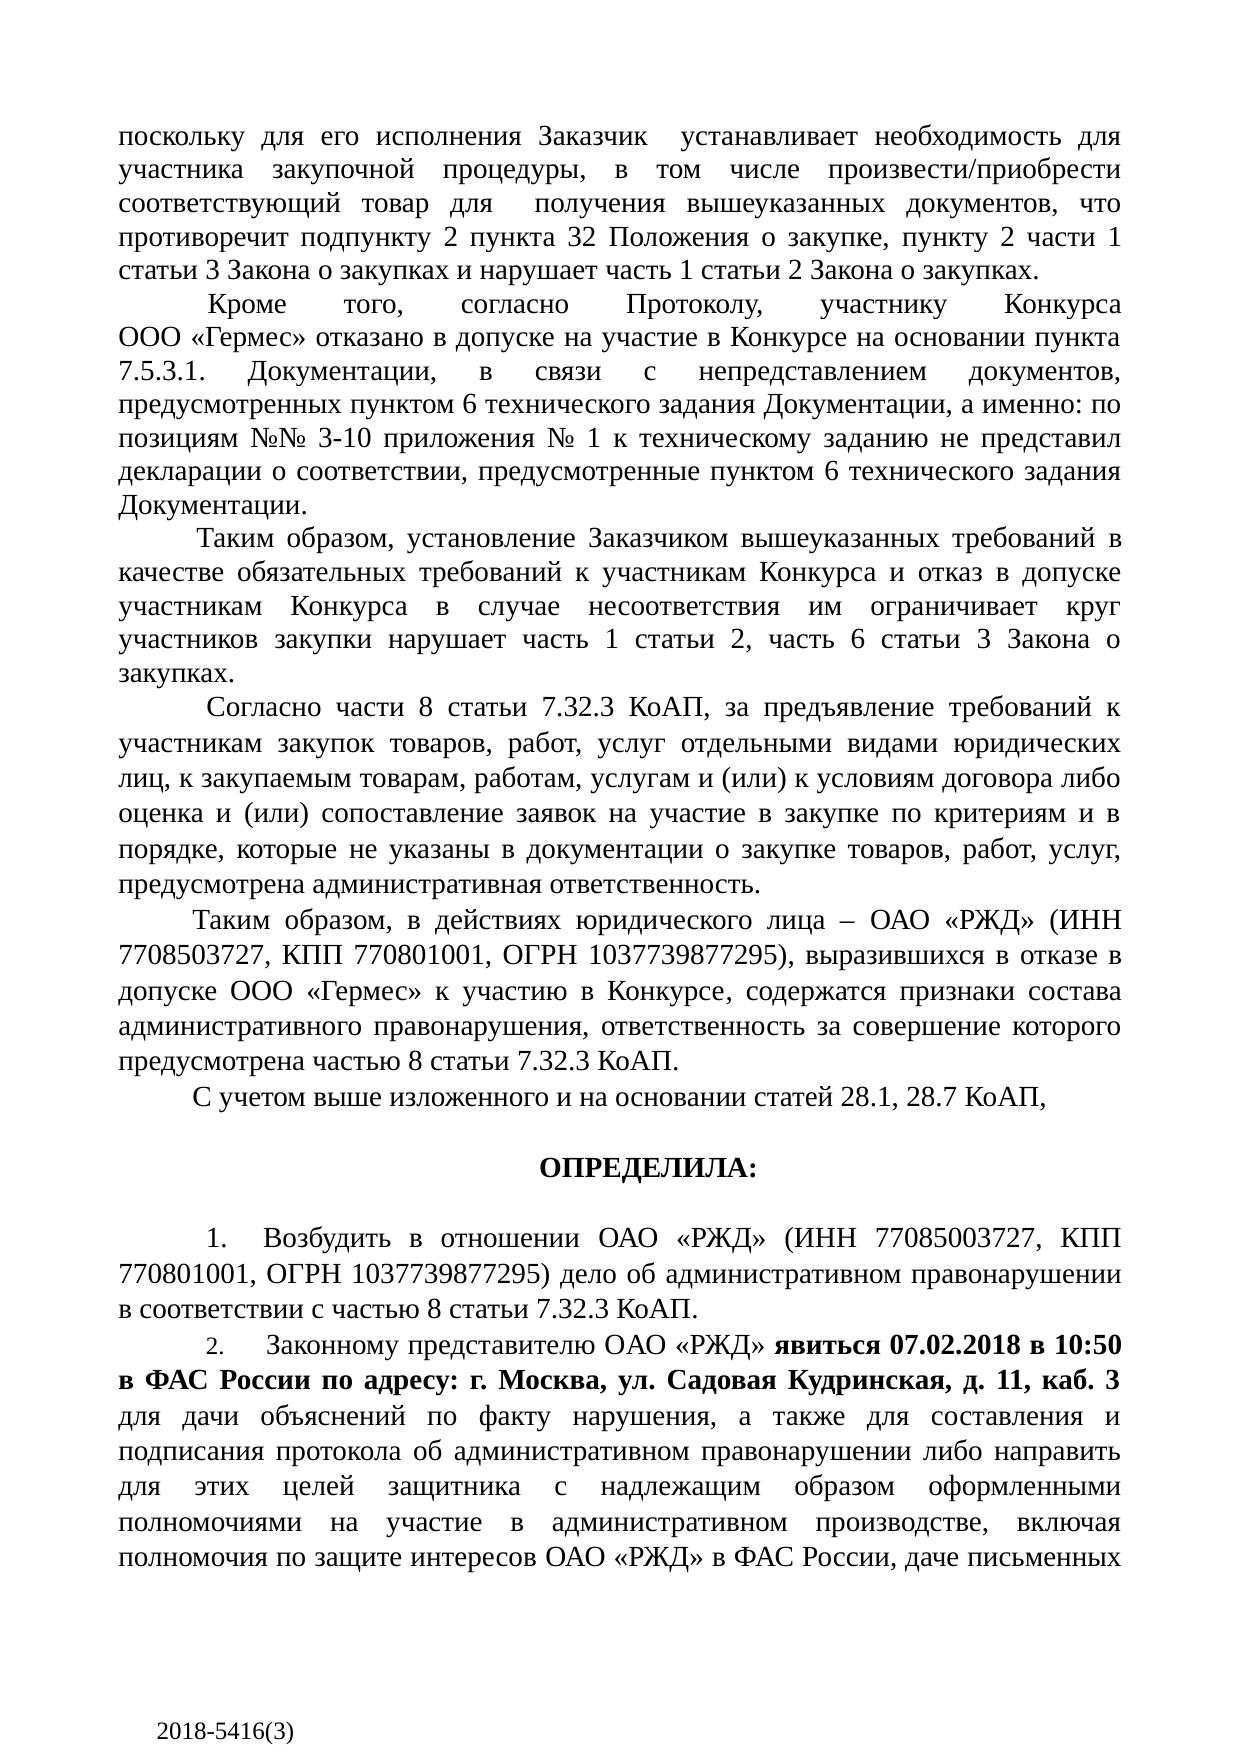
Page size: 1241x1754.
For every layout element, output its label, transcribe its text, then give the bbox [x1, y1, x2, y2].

text Согласно части 8 статьи 7.32.3 КоАП, за предъявление требований к участникам закупок товаров, работ, услуг отдельными видами юридических лиц, к закупаемым товарам, работам, услугам и (или) к условиям договора либо оценка и (или) сопоставление заявок на участие в закупке по критериям и в порядке, которые не указаны в документации о закупке товаров, работ, услуг, предусмотрена административная ответственность. [118, 688, 1122, 901]
text Таким образом, установление Заказчиком вышеуказанных требований в качестве обязательных требований к участникам Конкурса и отказ в допуске участникам Конкурса в случае несоответствия им ограничивает круг участников закупки нарушает часть 1 статьи 2, часть 6 статьи 3 Закона о закупках. [118, 521, 1122, 688]
text поскольку для его исполнения Заказчик устанавливает необходимость для участника закупочной процедуры, в том числе произвести/приобрести соответствующий товар для получения вышеуказанных документов, что противоречит подпункту 2 пункта 32 Положения о закупке, пункту 2 части 1 статьи 3 Закона о закупках и нарушает часть 1 статьи 2 Закона о закупках. [118, 118, 1122, 286]
text Таким образом, в действиях юридического лица – ОАО «РЖД» (ИНН 7708503727, КПП 770801001, ОГРН 1037739877295), выразившихся в отказе в допуске ООО «Гермес» к участию в Конкурсе, содержатся признаки состава административного правонарушения, ответственность за совершение которого предусмотрена частью 8 статьи 7.32.3 КоАП. [118, 901, 1122, 1078]
text С учетом выше изложенного и на основании статей 28.1, 28.7 КоАП, [118, 1078, 1122, 1113]
text Кроме того, согласно Протоколу, участнику Конкурса ООО «Гермес» отказано в допуске на участие в Конкурсе на основании пункта 7.5.3.1. Документации, в связи с непредставлением документов, предусмотренных пунктом 6 технического задания Документации, а именно: по позициям №№ 3-10 приложения № 1 к техническому заданию не представил декларации о соответствии, предусмотренные пунктом 6 технического задания Документации. [118, 286, 1122, 521]
text 1. Возбудить в отношении ОАО «РЖД» (ИНН 77085003727, КПП 770801001, ОГРН 1037739877295) дело об административном правонарушении в соответствии с частью 8 статьи 7.32.3 КоАП. [118, 1219, 1122, 1326]
list Законному представителю ОАО «РЖД» явиться 07.02.2018 в 10:50 в ФАС России по адресу: г. Москва, ул. Садовая Кудринская, д. 11, каб. 3 для дачи объяснений по факту нарушения, а также для составления и подписания протокола об административном правонарушении либо направить для этих целей защитника с надлежащим образом оформленными полномочиями на участие в административном производстве, включая полномочия по защите интересов ОАО «РЖД» в ФАС России, даче письменных [118, 1326, 1122, 1574]
text ОПРЕДЕЛИЛА: [118, 1149, 1122, 1184]
